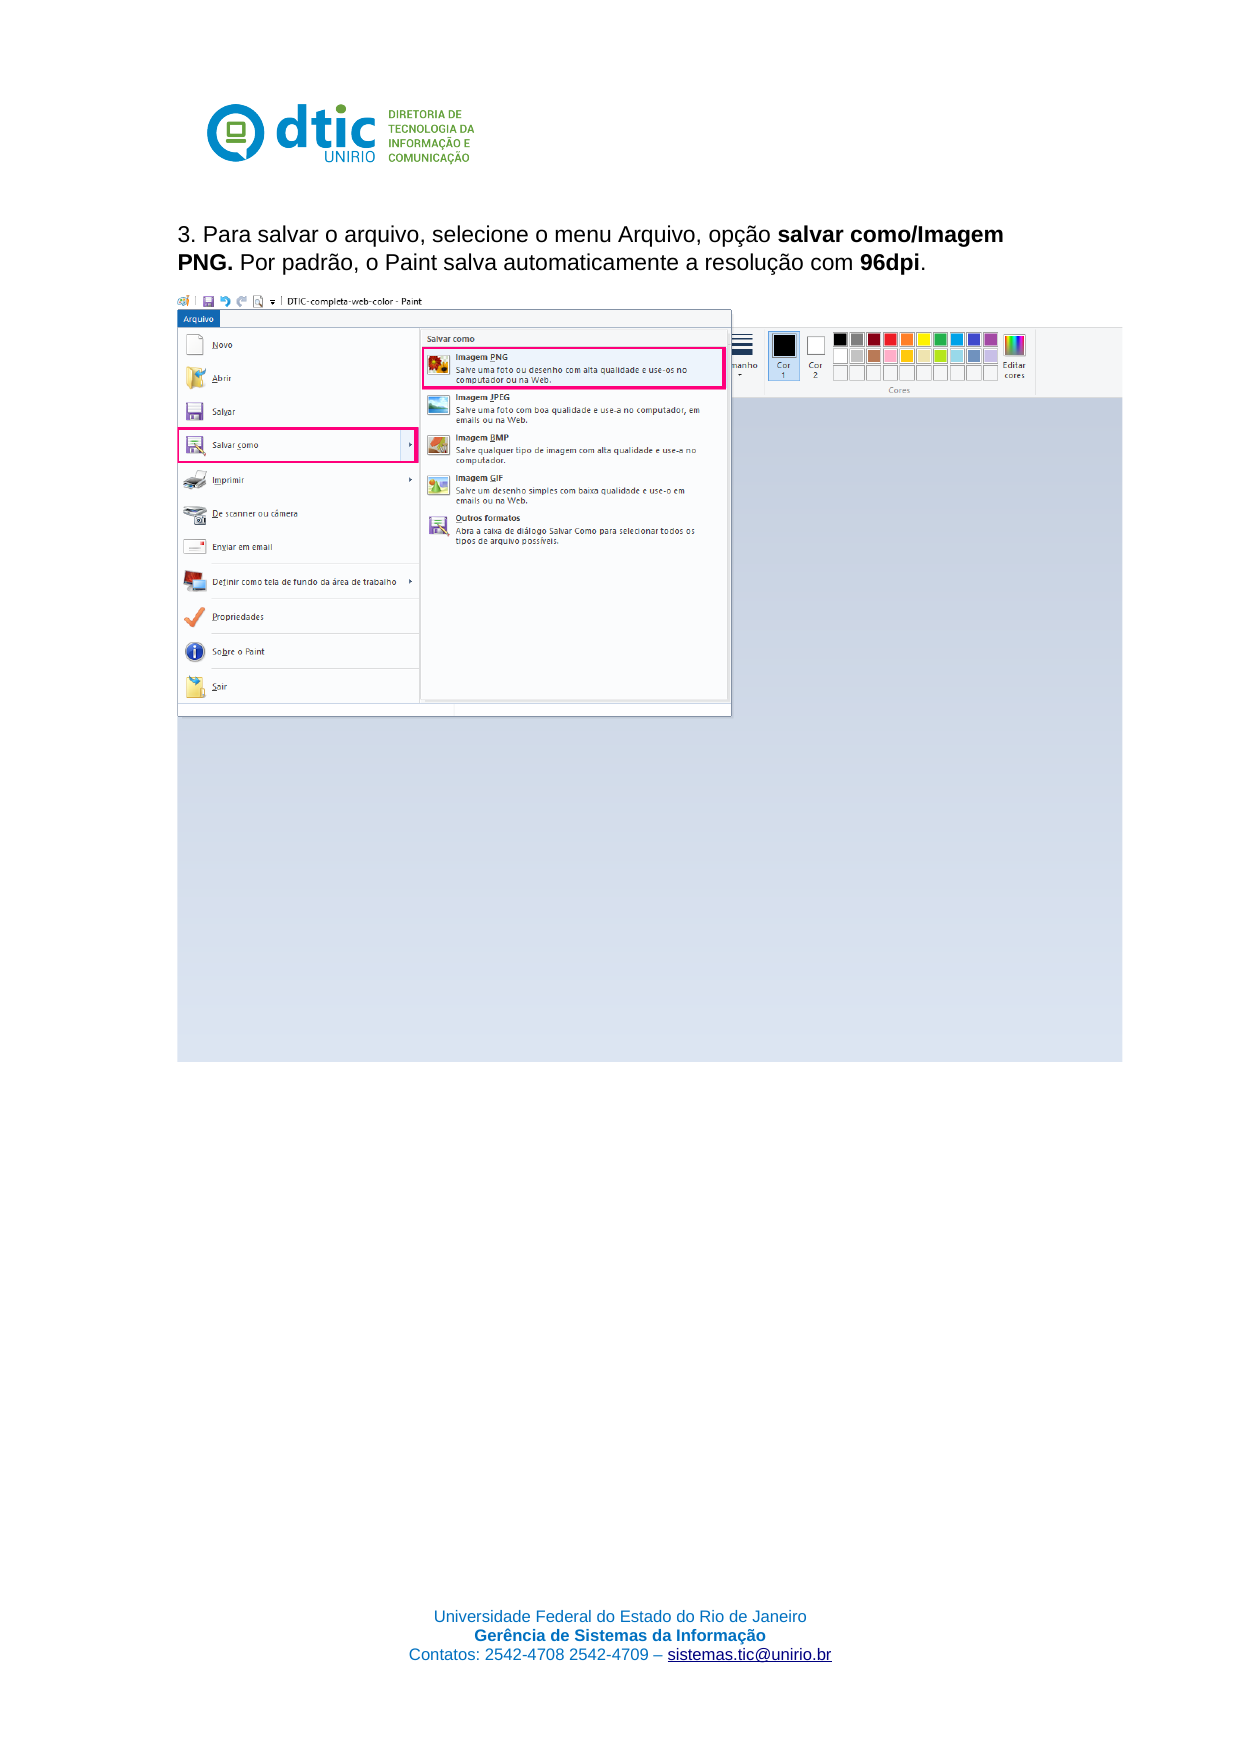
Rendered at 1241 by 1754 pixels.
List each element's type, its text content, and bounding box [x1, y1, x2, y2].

text 3. Para salvar o arquivo, selecione o menu Arquivo, opção salvar como/Imagem PNG. Por padrão, o Paint salva automaticamente a resolução com 96dpi. [177, 221, 1063, 275]
